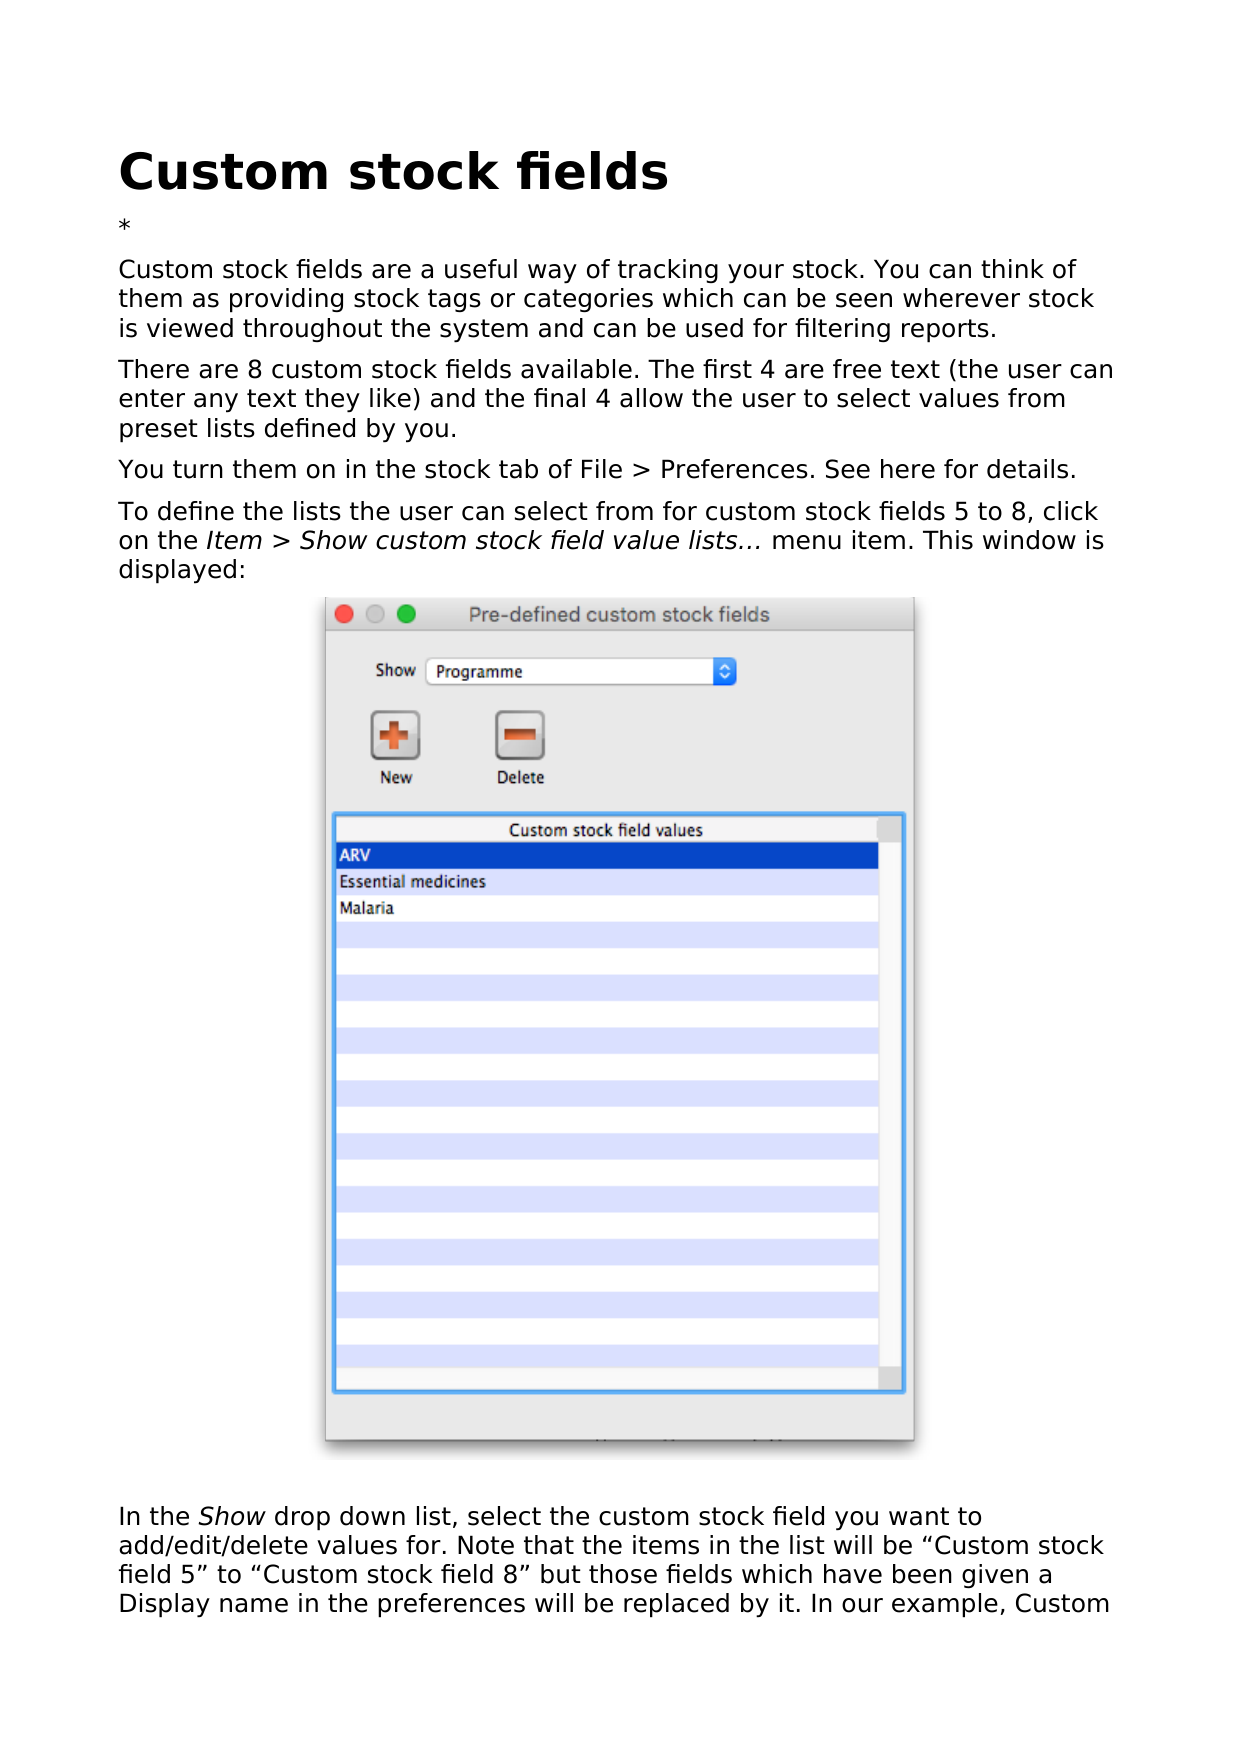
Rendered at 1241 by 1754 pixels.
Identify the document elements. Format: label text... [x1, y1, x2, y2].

text In the Show drop down list, select the custom stock field you want to add/edit/delete values for. Note that the items in the list will be “Custom stock field 5” to “Custom stock field 8” but those fields which have been given a Display name in the preferences will be replaced by it. In our example, Custom [118, 1502, 1122, 1618]
text * [118, 214, 1122, 243]
text You turn them on in the stock tab of File > Preferences. See here for details. [118, 456, 1122, 485]
text Custom stock fields are a useful way of tracking your stock. You can think of them as providing stock tags or categories which can be seen wherever stock is viewed throughout the system and can be used for filtering reports. [118, 256, 1122, 343]
subtitle Custom stock fields [118, 143, 1122, 201]
text To define the lists the user can select from for custom stock fields 5 to 8, click on the Item > Show custom stock field value lists… menu item. This window is displayed: [118, 497, 1122, 585]
picture [307, 597, 933, 1460]
text There are 8 custom stock fields available. The first 4 are free text (the user can enter any text they like) and the final 4 allow the user to select values from preset lists defined by you. [118, 356, 1122, 443]
